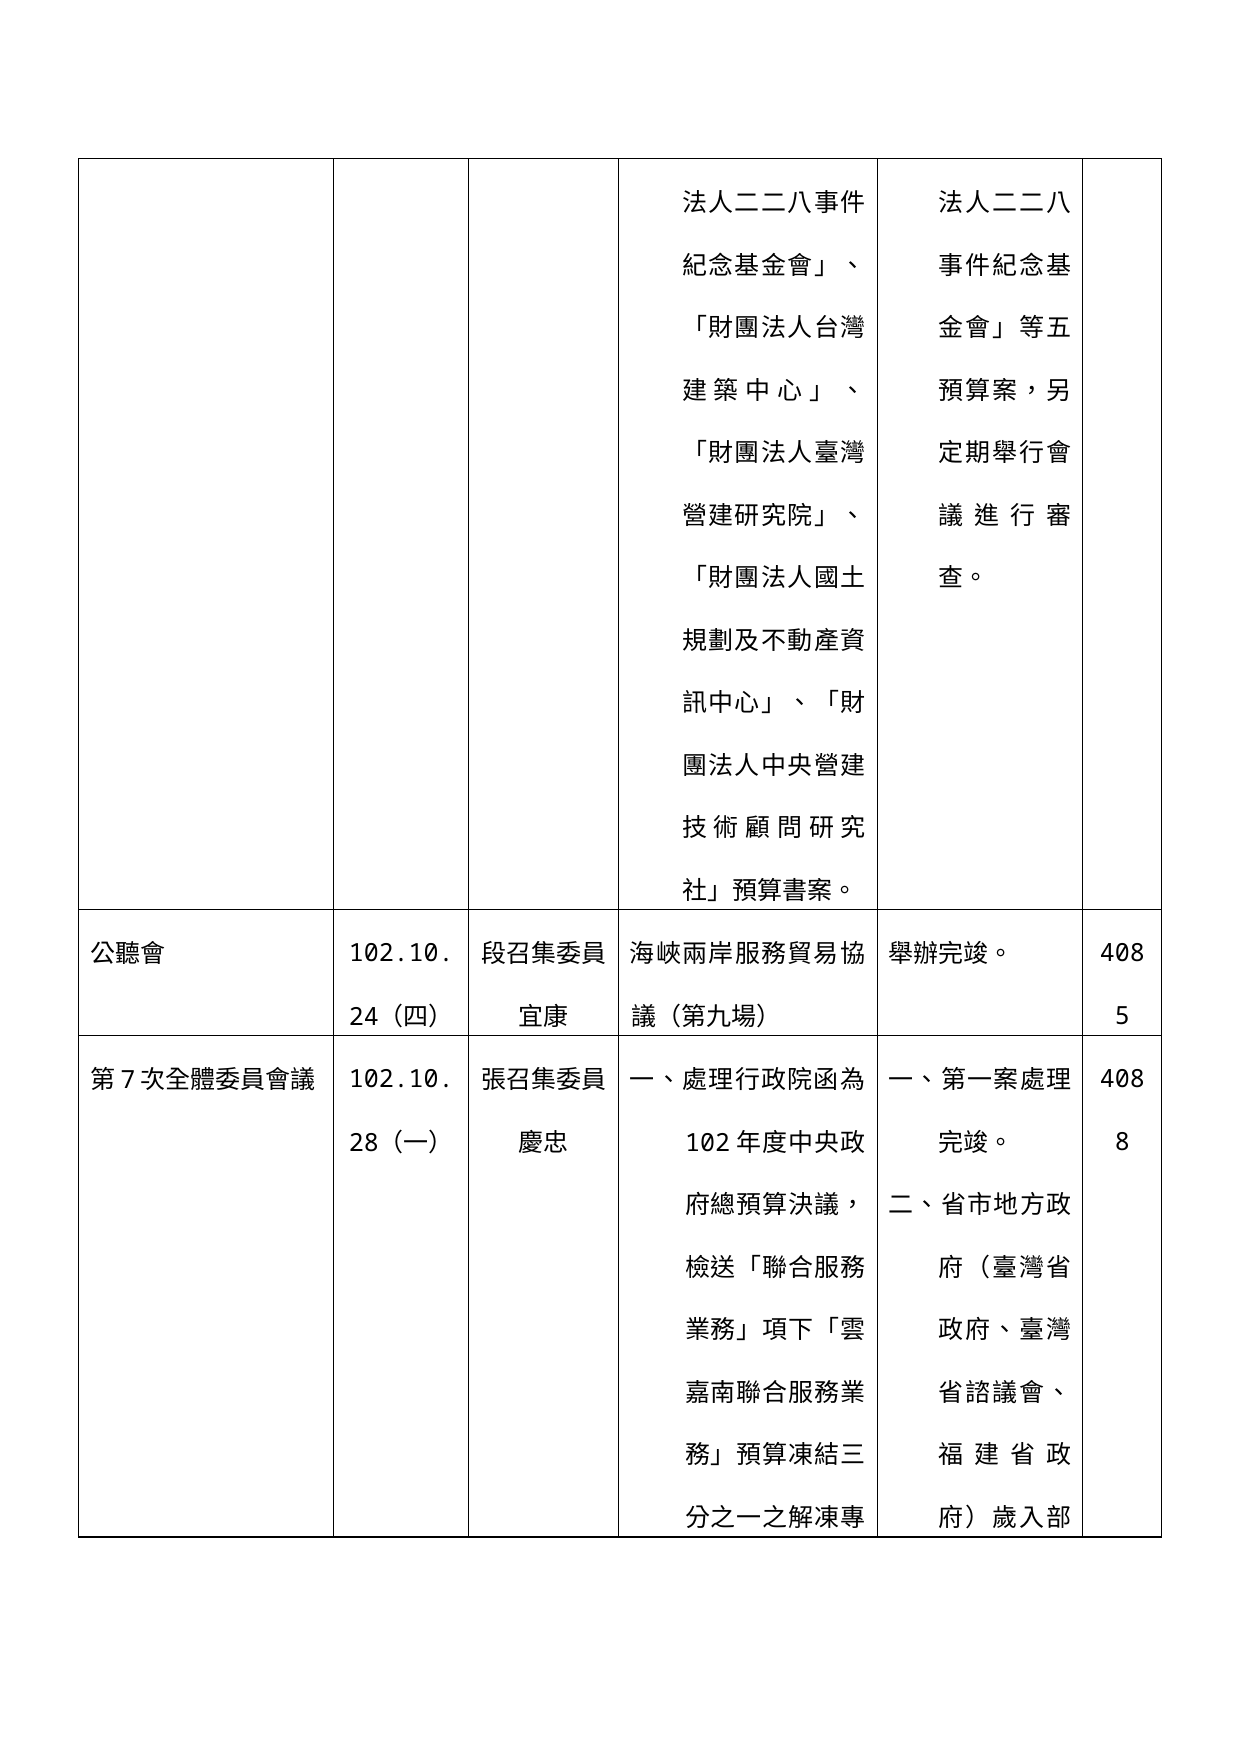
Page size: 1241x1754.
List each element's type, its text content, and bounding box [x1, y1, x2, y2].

table_cell 張召集委員慶忠 [469, 1036, 618, 1536]
table_cell [1083, 159, 1161, 909]
table_cell 一、第一案處理完竣。 二、省市地方政府（臺灣省政府、臺灣省諮議會、福建省政府）歲入部 [878, 1036, 1082, 1536]
table_cell 4088 [1083, 1036, 1161, 1536]
table_cell 舉辦完竣。 [878, 910, 1082, 1035]
table_cell [469, 159, 618, 909]
table_cell [334, 159, 468, 909]
table_cell 海峽兩岸服務貿易協議（第九場） [619, 910, 877, 1035]
table_cell 法人二二八事件紀念基金會」等五預算案，另定期舉行會議進行審查。 [878, 159, 1082, 909]
table_cell 法人二二八事件紀念基金會」、「財團法人台灣建築中心」、「財團法人臺灣營建研究院」、「財團法人國土規劃及不動產資訊中心」、「財團法人中央營建技術顧問研究社」預算書案。 [619, 159, 877, 909]
table_cell 第7次全體委員會議 [79, 1036, 333, 1536]
table_cell 段召集委員宜康 [469, 910, 618, 1035]
table_cell 4085 [1083, 910, 1161, 1035]
table_cell 102.10.28（一） [334, 1036, 468, 1536]
table_cell 公聽會 [79, 910, 333, 1035]
table_cell [79, 159, 333, 909]
table_cell 一、處理行政院函為102年度中央政府總預算決議，檢送「聯合服務業務」項下「雲嘉南聯合服務業務」預算凍結三分之一之解凍專 [619, 1036, 877, 1536]
table_cell 102.10.24（四） [334, 910, 468, 1035]
